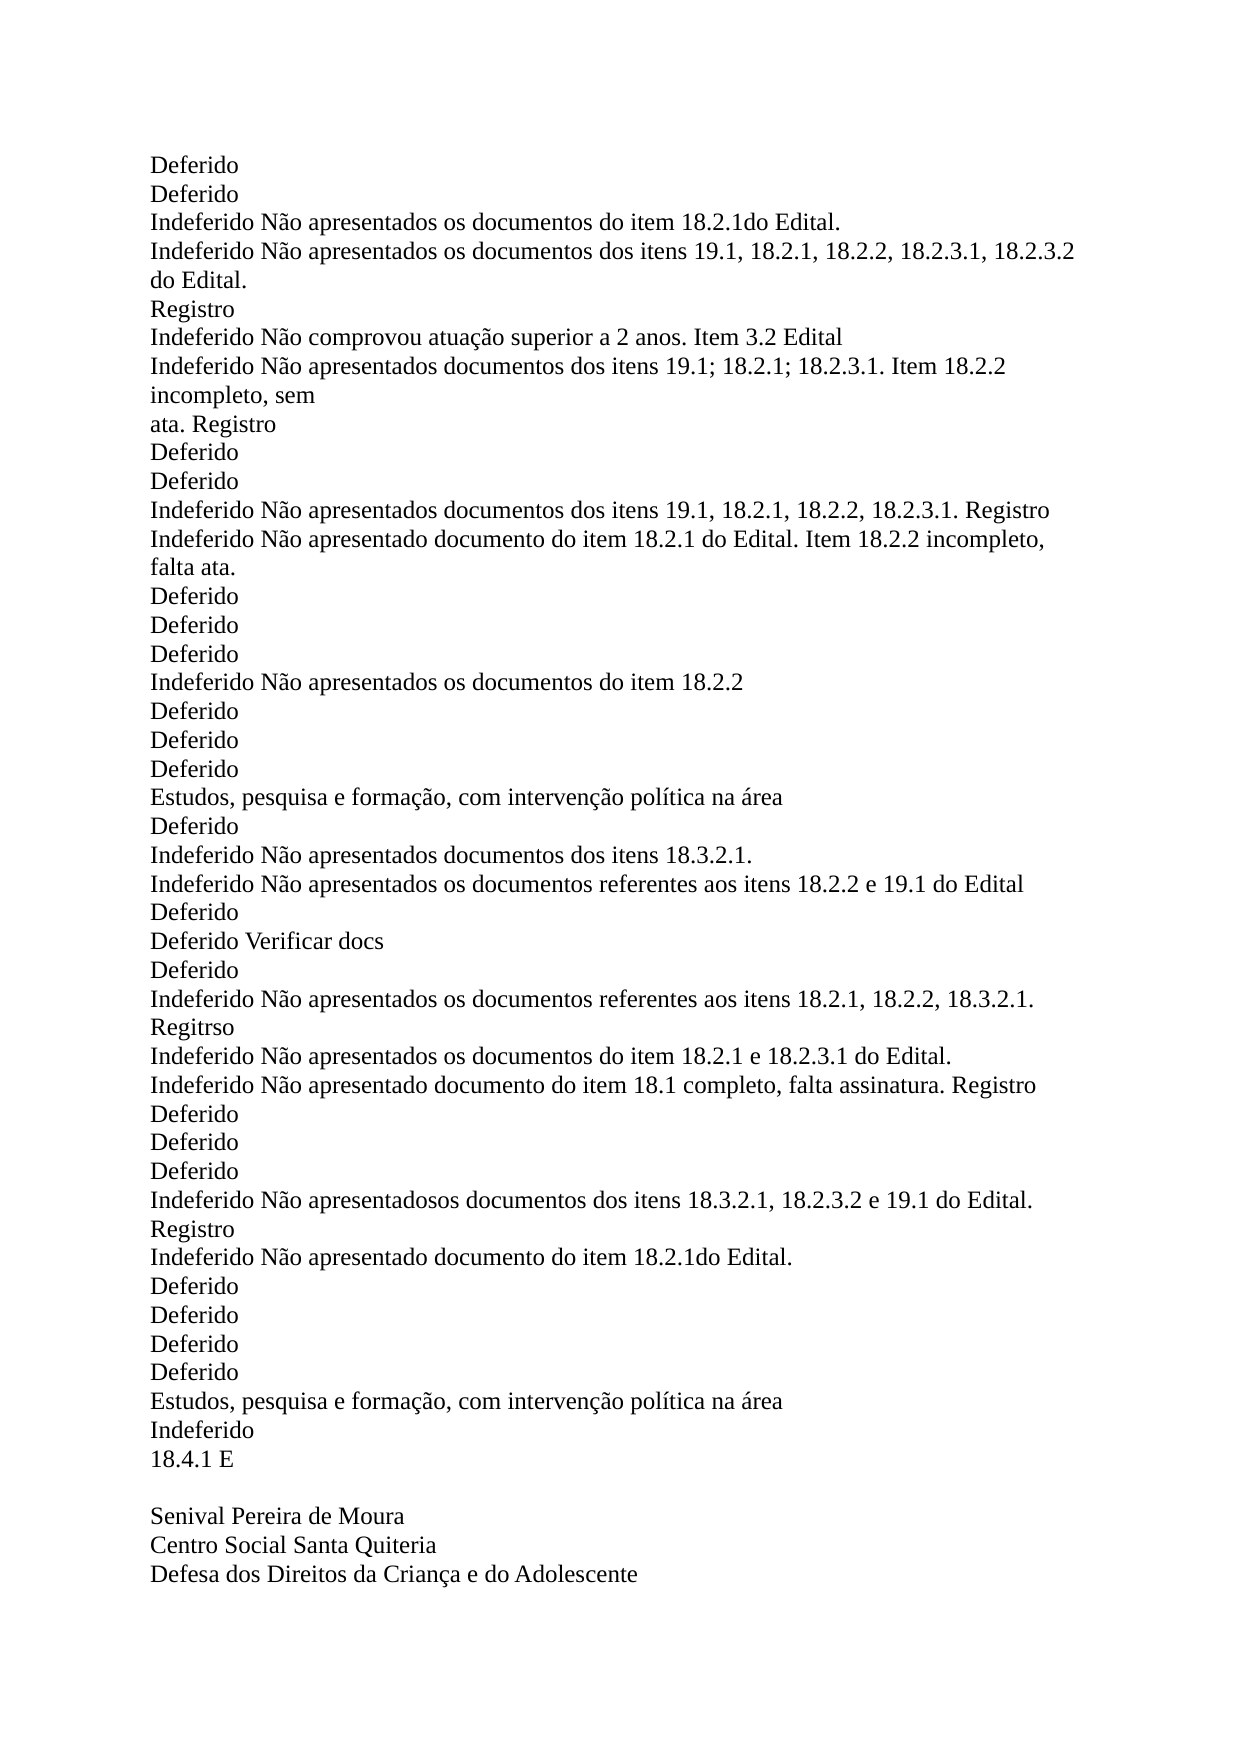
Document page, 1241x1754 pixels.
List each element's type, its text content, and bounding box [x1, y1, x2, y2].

text Deferido [150, 639, 1090, 667]
text Registro [150, 294, 1090, 322]
text 18.4.1 E [150, 1444, 1090, 1472]
text Indeferido Não apresentados os documentos referentes aos itens 18.2.1, 18.2.2, 18.3.2.1. Regitrso [150, 984, 1090, 1041]
text Deferido [150, 811, 1090, 840]
text Indeferido Não apresentados documentos dos itens 19.1; 18.2.1; 18.2.3.1. Item 18.2.2 incompleto, sem [150, 351, 1090, 409]
text Deferido [150, 1271, 1090, 1300]
text Deferido [150, 1127, 1090, 1156]
text Estudos, pesquisa e formação, com intervenção política na área [150, 1386, 1090, 1415]
text Indeferido [150, 1415, 1090, 1444]
text Deferido Verificar docs [150, 926, 1090, 955]
text Indeferido Não apresentadosos documentos dos itens 18.3.2.1, 18.2.3.2 e 19.1 do Edital. Registro [150, 1185, 1090, 1242]
text Deferido [150, 1300, 1090, 1329]
text Deferido [150, 581, 1090, 610]
text Indeferido Não apresentado documento do item 18.2.1 do Edital. Item 18.2.2 incompleto, falta ata. [150, 524, 1090, 581]
text Indeferido Não apresentados documentos dos itens 18.3.2.1. [150, 840, 1090, 869]
text Deferido [150, 437, 1090, 466]
text Indeferido Não comprovou atuação superior a 2 anos. Item 3.2 Edital [150, 322, 1090, 351]
text Centro Social Santa Quiteria [150, 1530, 1090, 1559]
text Indeferido Não apresentados os documentos referentes aos itens 18.2.2 e 19.1 do Edital [150, 869, 1090, 897]
text Indeferido Não apresentados os documentos dos itens 19.1, 18.2.1, 18.2.2, 18.2.3.1, 18.2.3.2 do Edital. [150, 236, 1090, 294]
text Deferido [150, 610, 1090, 639]
text ata. Registro [150, 409, 1090, 437]
text Estudos, pesquisa e formação, com intervenção política na área [150, 782, 1090, 811]
text Deferido [150, 466, 1090, 495]
text Deferido [150, 955, 1090, 984]
text Indeferido Não apresentados documentos dos itens 19.1, 18.2.1, 18.2.2, 18.2.3.1. Registro [150, 495, 1090, 524]
text Deferido [150, 179, 1090, 207]
text Defesa dos Direitos da Criança e do Adolescente [150, 1559, 1090, 1587]
text Indeferido Não apresentados os documentos do item 18.2.2 [150, 667, 1090, 696]
text Deferido [150, 150, 1090, 179]
text Indeferido Não apresentado documento do item 18.1 completo, falta assinatura. Registro [150, 1070, 1090, 1099]
text Indeferido Não apresentado documento do item 18.2.1do Edital. [150, 1242, 1090, 1271]
text Deferido [150, 1156, 1090, 1185]
text Deferido [150, 1329, 1090, 1357]
text Deferido [150, 1099, 1090, 1127]
text Deferido [150, 696, 1090, 725]
text Deferido [150, 1357, 1090, 1386]
text Indeferido Não apresentados os documentos do item 18.2.1do Edital. [150, 207, 1090, 236]
text Indeferido Não apresentados os documentos do item 18.2.1 e 18.2.3.1 do Edital. [150, 1041, 1090, 1070]
text Deferido [150, 754, 1090, 782]
text Senival Pereira de Moura [150, 1501, 1090, 1530]
text Deferido [150, 725, 1090, 754]
text Deferido [150, 897, 1090, 926]
